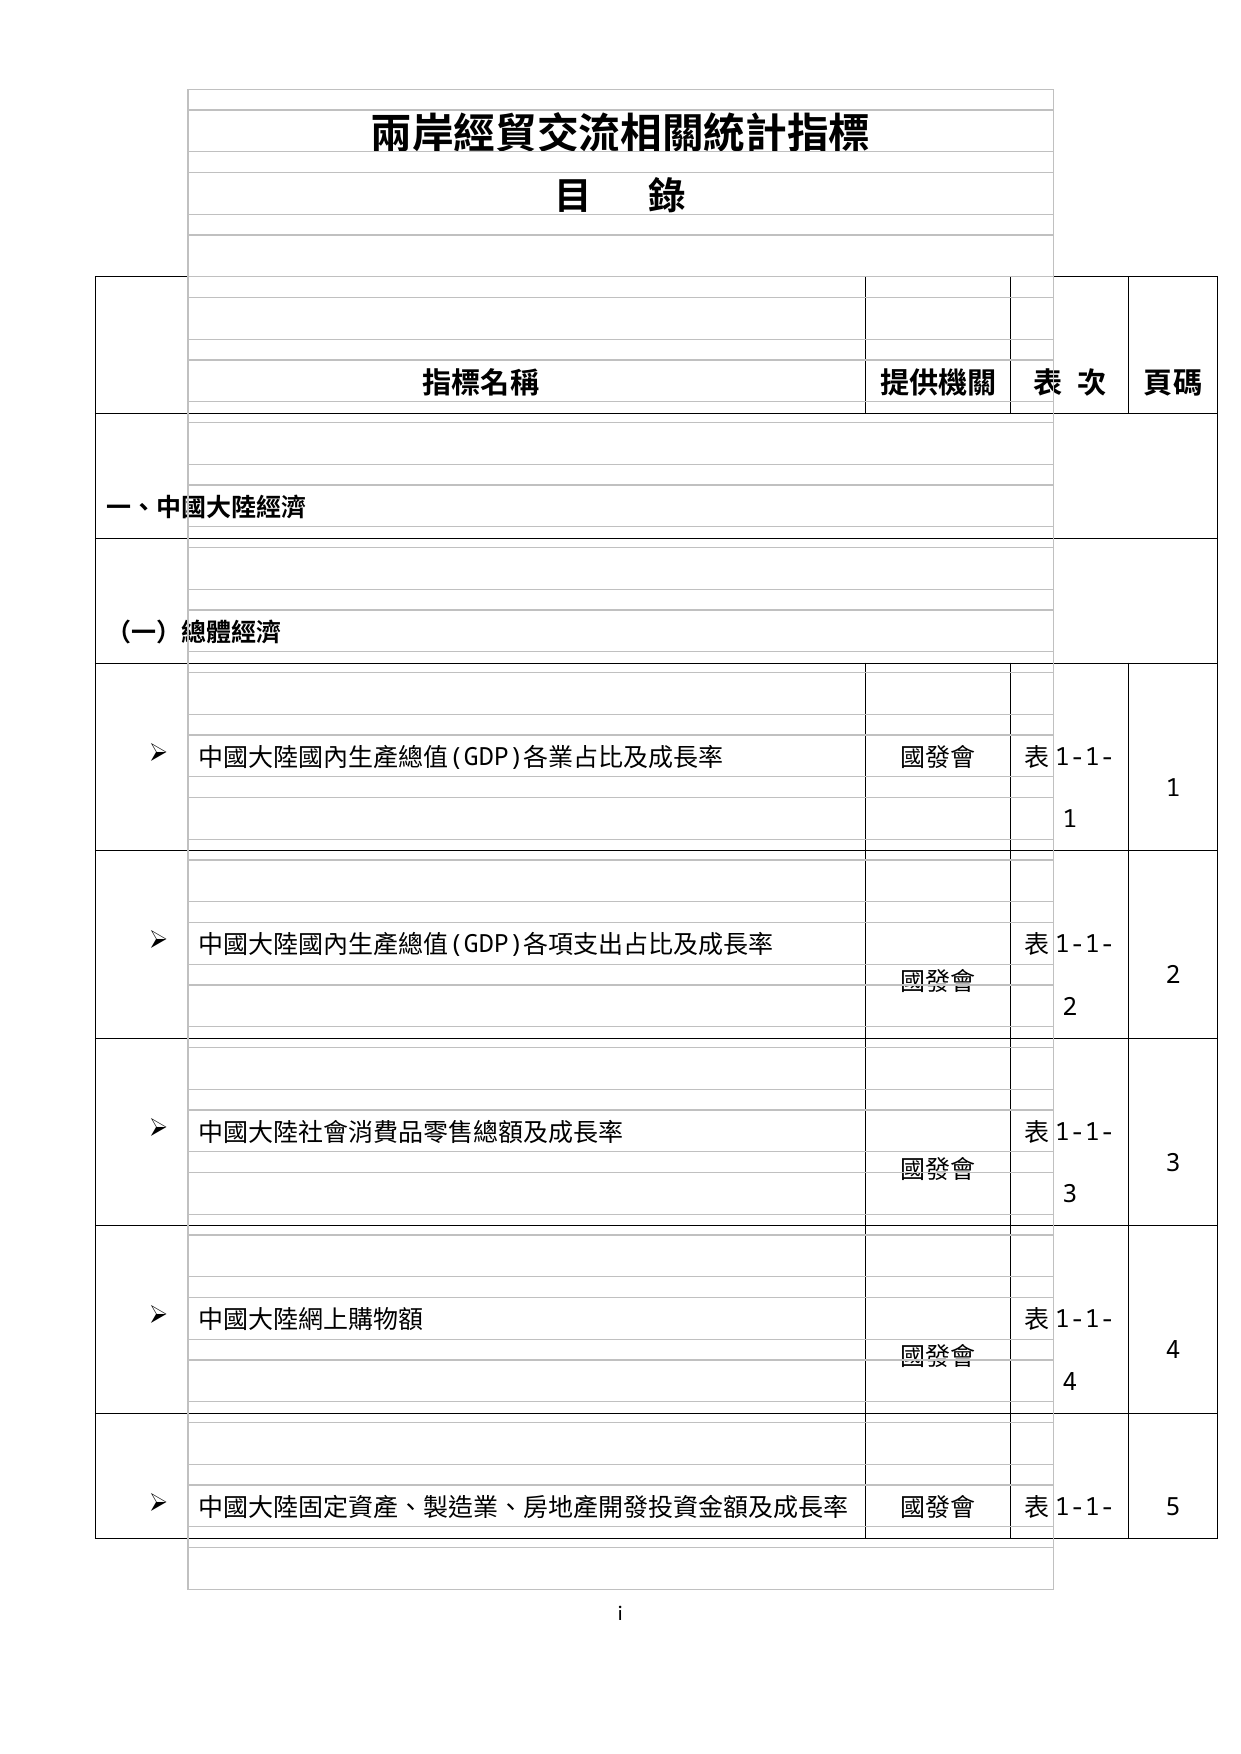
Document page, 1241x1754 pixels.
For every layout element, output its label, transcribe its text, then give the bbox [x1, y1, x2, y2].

table_cell 國發會 [866, 1402, 1010, 1412]
table_header 表 次 [1011, 361, 1053, 401]
table_cell 中國大陸固定資產、製造業、房地產開發投資金額及成長率 [189, 1423, 865, 1464]
table_cell [1011, 664, 1053, 672]
table_cell 表 [1011, 1486, 1053, 1526]
table_cell [1011, 673, 1053, 714]
table_cell 中國大陸網上購物額 [96, 1226, 187, 1412]
table_cell 中國大陸固定資產、製造業、房地產開發投資金額及成長率 [189, 1486, 865, 1526]
table_cell 國發會 [866, 1277, 1010, 1297]
table_cell 中國大陸網上購物額 [189, 1340, 865, 1359]
table_cell 中國大陸社會消費品零售總額及成長率 [189, 1039, 865, 1047]
table_cell [866, 1423, 1010, 1464]
text 兩岸經貿交流相關統計指標 [189, 111, 1053, 151]
table_cell 中國大陸國內生產總值(GDP)各項支出占比及成長率 [189, 861, 865, 901]
table_cell [1011, 798, 1053, 839]
table_cell 中國大陸固定資產、製造業、房地產開發投資金額及成長率 [189, 1465, 865, 1484]
table_cell 國發會 [866, 1226, 1010, 1234]
table_header 表 次 [1011, 277, 1053, 297]
table_cell 國發會 [866, 986, 1010, 1026]
table_cell [1011, 1215, 1053, 1225]
table_cell [1011, 1465, 1053, 1484]
table_cell 國發會 [915, 1160, 921, 1172]
table_cell [1011, 1226, 1053, 1234]
table_cell [1011, 1152, 1053, 1172]
table_cell [1011, 1048, 1053, 1089]
table_cell 一、中國大陸經濟 [189, 423, 1053, 464]
table_cell 國發會 [866, 1027, 1010, 1037]
table_cell 1 [1129, 664, 1217, 850]
table_cell 中國大陸國內生產總值(GDP)各業占比及成長率 [189, 664, 865, 672]
table_cell 1-1- [1054, 1414, 1128, 1537]
table_cell （一）總體經濟 [189, 548, 1053, 589]
table_cell 中國大陸國內生產總值(GDP)各業占比及成長率 [189, 777, 865, 797]
table_cell [1011, 861, 1053, 901]
table_cell 一、中國大陸經濟 [96, 414, 187, 537]
table_cell 1-1-4 [1054, 1226, 1128, 1412]
table_cell 國發會 [866, 1361, 1010, 1401]
table_header [866, 298, 1010, 339]
table_cell 國發會 [866, 1039, 1010, 1047]
table_cell [866, 1527, 1010, 1537]
text [189, 152, 1053, 172]
table_cell [1011, 1173, 1053, 1214]
table_cell 中國大陸社會消費品零售總額及成長率 [189, 1173, 865, 1214]
table_cell 5 [1129, 1414, 1217, 1537]
table_cell 中國大陸社會消費品零售總額及成長率 [189, 1048, 865, 1089]
table_cell [866, 798, 1010, 839]
table_cell [866, 777, 1010, 797]
table_header 頁碼 [1129, 277, 1217, 412]
table_cell 中國大陸國內生產總值(GDP)各項支出占比及成長率 [189, 902, 865, 922]
table_cell 表 [1011, 923, 1053, 964]
table_cell 國發會 [915, 972, 921, 984]
table_cell （一）總體經濟 [1054, 539, 1217, 662]
table_cell （一）總體經濟 [96, 539, 187, 662]
table_cell 中國大陸國內生產總值(GDP)各業占比及成長率 [189, 798, 865, 839]
table_header 表 次 [1011, 298, 1053, 339]
table_cell 國發會 [904, 972, 914, 984]
table_cell 國發會 [904, 1160, 914, 1172]
table_cell 國發會 [866, 1215, 1010, 1225]
table_cell 中國大陸網上購物額 [189, 1402, 865, 1412]
table_cell 國發會 [866, 1173, 1010, 1214]
table_cell 國發會 [866, 1090, 1010, 1109]
text [189, 90, 1053, 109]
table_cell [866, 1465, 1010, 1484]
table_cell 國發會 [866, 923, 1010, 964]
table_cell 中國大陸社會消費品零售總額及成長率 [189, 1111, 865, 1151]
table_cell 2 [1129, 851, 1217, 1037]
table_cell 3 [1129, 1039, 1217, 1225]
table_cell [1011, 965, 1053, 984]
table_cell [1011, 1423, 1053, 1464]
table_cell 中國大陸網上購物額 [189, 1361, 865, 1401]
table_cell 中國大陸網上購物額 [189, 1236, 865, 1276]
table_cell 中國大陸網上購物額 [189, 1298, 865, 1339]
table_cell 中國大陸社會消費品零售總額及成長率 [96, 1039, 187, 1225]
table_cell 中國大陸國內生產總值(GDP)各項支出占比及成長率 [189, 923, 865, 964]
table_cell 中國大陸國內生產總值(GDP)各業占比及成長率 [189, 715, 865, 734]
table_cell 4 [1129, 1226, 1217, 1412]
table_cell [866, 1414, 1010, 1422]
table_cell [1011, 1414, 1053, 1422]
table_header [866, 277, 1010, 297]
table_cell [866, 664, 1010, 672]
table_cell 中國大陸國內生產總值(GDP)各項支出占比及成長率 [96, 851, 187, 1037]
table_cell 1-1-2 [1054, 851, 1128, 1037]
table_cell 國發會 [866, 1298, 1010, 1339]
table_cell [1011, 840, 1053, 850]
table_cell [866, 673, 1010, 714]
table_cell 一、中國大陸經濟 [189, 414, 1053, 422]
table_cell 國發會 [866, 1486, 1010, 1526]
table_header 表 次 [1054, 277, 1128, 412]
table_header [866, 340, 1010, 359]
table_header [866, 402, 1010, 412]
table_cell （一）總體經濟 [189, 611, 1053, 651]
table_cell 國發會 [915, 1347, 921, 1359]
table_cell 國發會 [866, 1340, 1010, 1359]
table_cell 國發會 [904, 1173, 921, 1177]
table_cell 表 [1011, 1298, 1053, 1339]
table_cell 一、中國大陸經濟 [189, 527, 1053, 537]
table_cell 1-1-1 [1054, 664, 1128, 850]
table_cell 一、中國大陸經濟 [189, 486, 1053, 526]
table_cell [1011, 902, 1053, 922]
table_cell [1011, 851, 1053, 859]
table_cell [1011, 1402, 1053, 1412]
table_cell 表 [1011, 1111, 1053, 1151]
table_cell 中國大陸國內生產總值(GDP)各項支出占比及成長率 [189, 965, 865, 984]
table_header [189, 402, 865, 412]
table_cell [1011, 1090, 1053, 1109]
table_cell 國發會 [866, 1048, 1010, 1089]
table_cell 中國大陸網上購物額 [189, 1277, 865, 1297]
table_cell 國發會 [904, 1347, 914, 1359]
table_cell 國發會 [866, 1111, 1010, 1151]
table_cell 國發會 [866, 902, 1010, 922]
table_cell [1011, 986, 1053, 1026]
table_cell 中國大陸固定資產、製造業、房地產開發投資金額及成長率 [189, 1414, 865, 1422]
table_cell 中國大陸社會消費品零售總額及成長率 [189, 1090, 865, 1109]
table_cell [1011, 1340, 1053, 1359]
table_cell 中國大陸網上購物額 [189, 1226, 865, 1234]
table_cell [1011, 1236, 1053, 1276]
table_cell 國發會 [866, 736, 1010, 776]
table_cell 中國大陸固定資產、製造業、房地產開發投資金額及成長率 [96, 1414, 187, 1537]
table_header 表 次 [1011, 402, 1053, 412]
table_cell 中國大陸社會消費品零售總額及成長率 [189, 1152, 865, 1172]
table_cell [866, 840, 1010, 850]
table_cell 中國大陸固定資產、製造業、房地產開發投資金額及成長率 [189, 1527, 865, 1537]
table_cell 一、中國大陸經濟 [1054, 414, 1217, 537]
table_cell [1011, 1039, 1053, 1047]
table_cell 國發會 [866, 1152, 1010, 1172]
table_cell [1011, 1277, 1053, 1297]
table_cell [866, 715, 1010, 734]
table_cell 中國大陸國內生產總值(GDP)各業占比及成長率 [189, 840, 865, 850]
table_cell [1011, 1027, 1053, 1037]
table_cell 中國大陸國內生產總值(GDP)各項支出占比及成長率 [189, 1027, 865, 1037]
table_cell 國發會 [866, 861, 1010, 901]
table_header 指標名稱 [189, 361, 865, 401]
table_cell 中國大陸國內生產總值(GDP)各項支出占比及成長率 [189, 986, 865, 1026]
text 目 錄 [189, 173, 1053, 214]
table_header [189, 277, 865, 297]
table_header [189, 340, 865, 359]
table_cell 一、中國大陸經濟 [189, 465, 1053, 484]
table_cell [1011, 1361, 1053, 1401]
table_cell [1011, 1527, 1053, 1537]
table_header 提供機關 [866, 361, 1010, 401]
table_cell 中國大陸國內生產總值(GDP)各業占比及成長率 [96, 664, 187, 850]
table_cell 國發會 [866, 851, 1010, 859]
table_header [96, 277, 187, 412]
table_cell 中國大陸國內生產總值(GDP)各業占比及成長率 [189, 673, 865, 714]
table_cell 1-1-3 [1054, 1039, 1128, 1225]
table_header 表 次 [1011, 340, 1053, 359]
table_cell [1011, 777, 1053, 797]
table_cell 中國大陸國內生產總值(GDP)各業占比及成長率 [189, 736, 865, 776]
table_cell （一）總體經濟 [189, 652, 1053, 662]
table_header [189, 298, 865, 339]
table_cell （一）總體經濟 [189, 539, 1053, 547]
table_cell [1011, 715, 1053, 734]
table_cell 國發會 [866, 1236, 1010, 1276]
table_cell 國發會 [866, 965, 1010, 984]
table_cell 中國大陸國內生產總值(GDP)各項支出占比及成長率 [189, 851, 865, 859]
table_cell （一）總體經濟 [189, 590, 1053, 609]
table_cell 表 [1011, 736, 1053, 776]
table_cell 中國大陸社會消費品零售總額及成長率 [189, 1215, 865, 1225]
